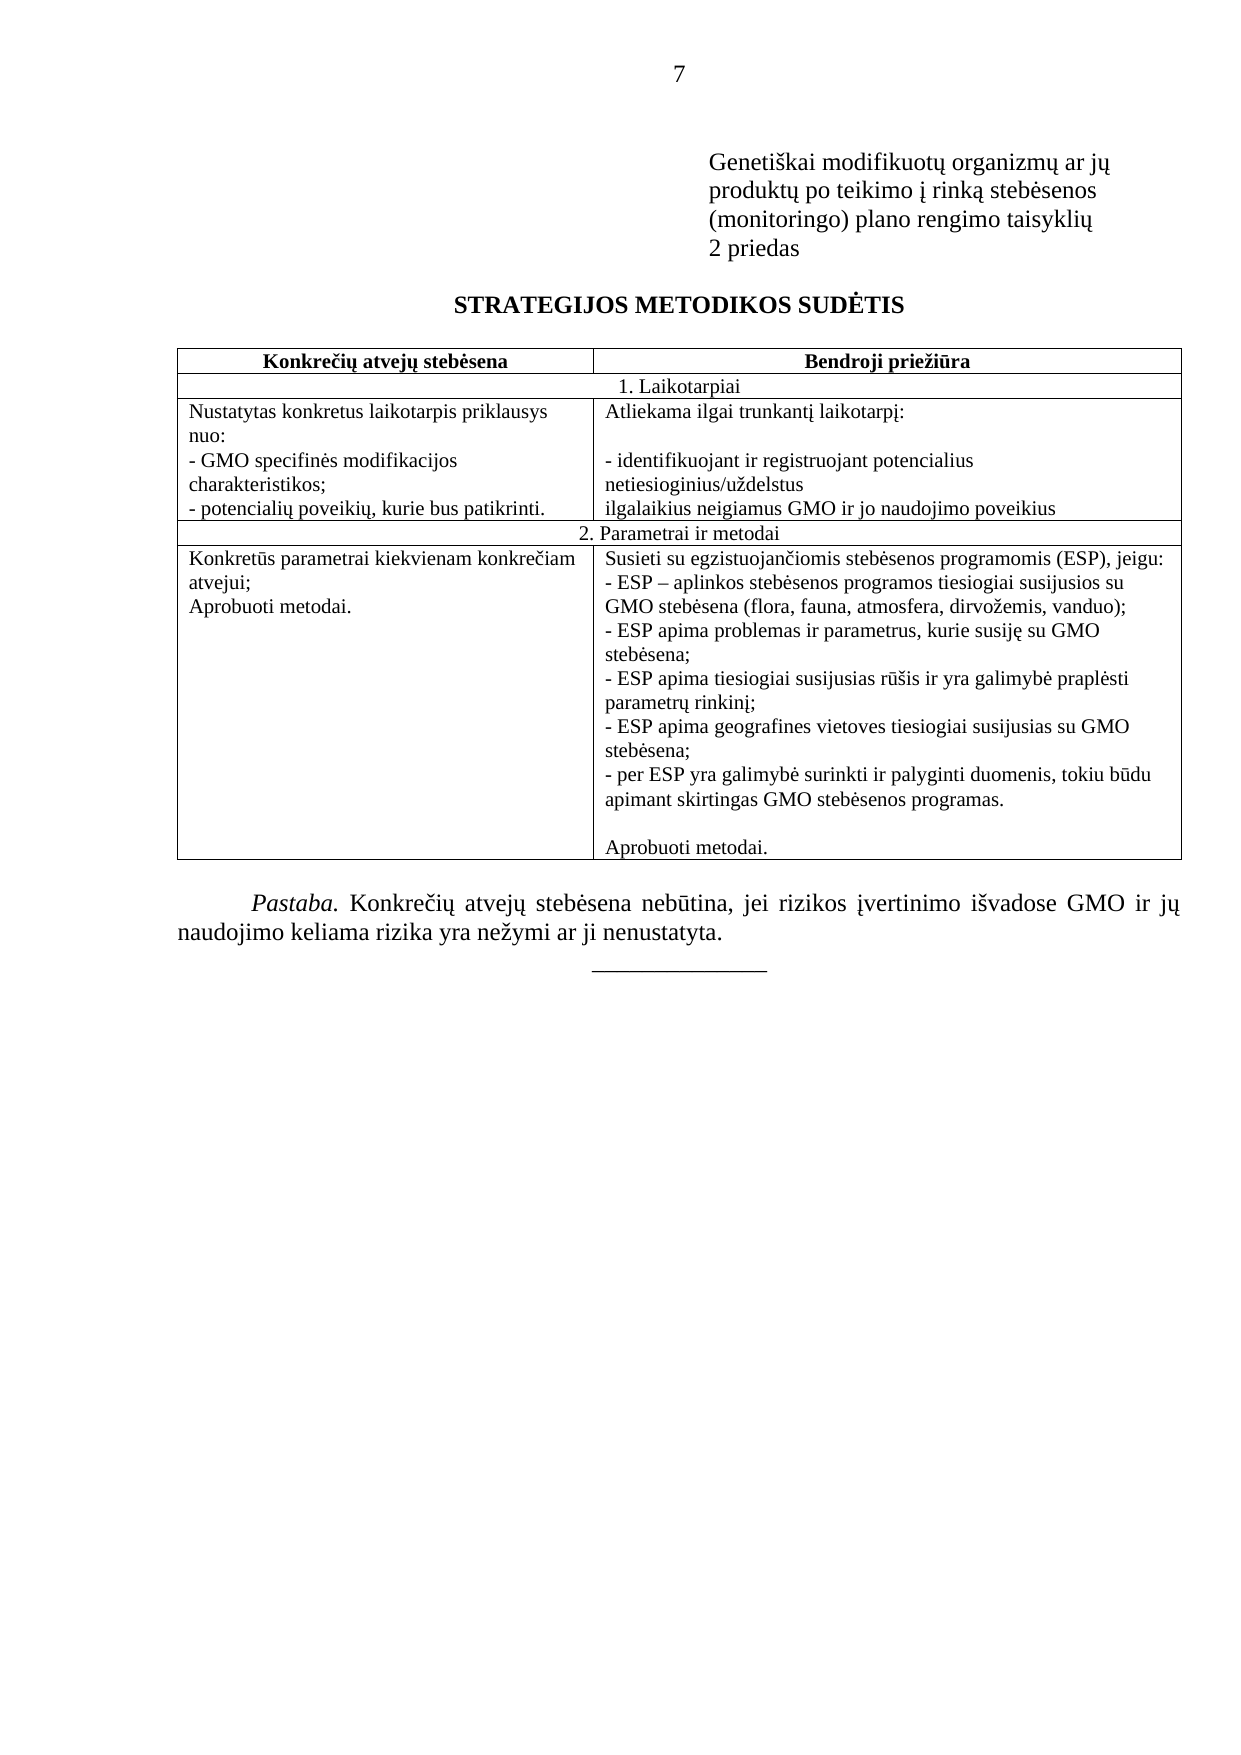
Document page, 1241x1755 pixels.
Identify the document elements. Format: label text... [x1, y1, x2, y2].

table_header Bendroji priežiūra [594, 349, 1181, 373]
text produktų po teikimo į rinką stebėsenos [177, 176, 1181, 204]
table_cell Atliekama ilgai trunkantį laikotarpį: - identifikuojant ir registruojant potencialius netiesioginius/uždelstus ilgalaikius neigiamus GMO ir jo naudojimo poveikius [594, 399, 1181, 520]
text (monitoringo) plano rengimo taisyklių [177, 204, 1181, 233]
table_header Konkrečių atvejų stebėsena [178, 349, 593, 373]
text Genetiškai modifikuotų organizmų ar jų [177, 147, 1181, 176]
table_cell Susieti su egzistuojančiomis stebėsenos programomis (ESP), jeigu: - ESP – aplinkos stebėsenos programos tiesiogiai susijusios su GMO stebėsena (flora, fauna, atmosfera, dirvožemis, vanduo); - ESP apima problemas ir parametrus, kurie susiję su GMO stebėsena; - ESP apima tiesiogiai susijusias rūšis ir yra galimybė praplėsti parametrų rinkinį; - ESP apima geografines vietoves tiesiogiai susijusias su GMO stebėsena; - per ESP yra galimybė surinkti ir palyginti duomenis, tokiu būdu apimant skirtingas GMO stebėsenos programas. Aprobuoti metodai. [594, 546, 1181, 859]
text 2 priedas [177, 233, 1181, 262]
text STRATEGIJOS METODIKOS SUDĖTIS [177, 291, 1181, 319]
table_cell Nustatytas konkretus laikotarpis priklausys nuo: - GMO specifinės modifikacijos charakteristikos; - potencialių poveikių, kurie bus patikrinti. [178, 399, 593, 520]
text ______________ [177, 946, 1181, 975]
table_cell 2. Parametrai ir metodai [178, 521, 1181, 545]
text Pastaba. Konkrečių atvejų stebėsena nebūtina, jei rizikos įvertinimo išvadose GMO ir jų naudojimo keliama rizika yra nežymi ar ji nenustatyta. [177, 888, 1181, 946]
table_cell 1. Laikotarpiai [178, 374, 1181, 398]
table_cell Konkretūs parametrai kiekvienam konkrečiam atvejui; Aprobuoti metodai. [178, 546, 593, 859]
